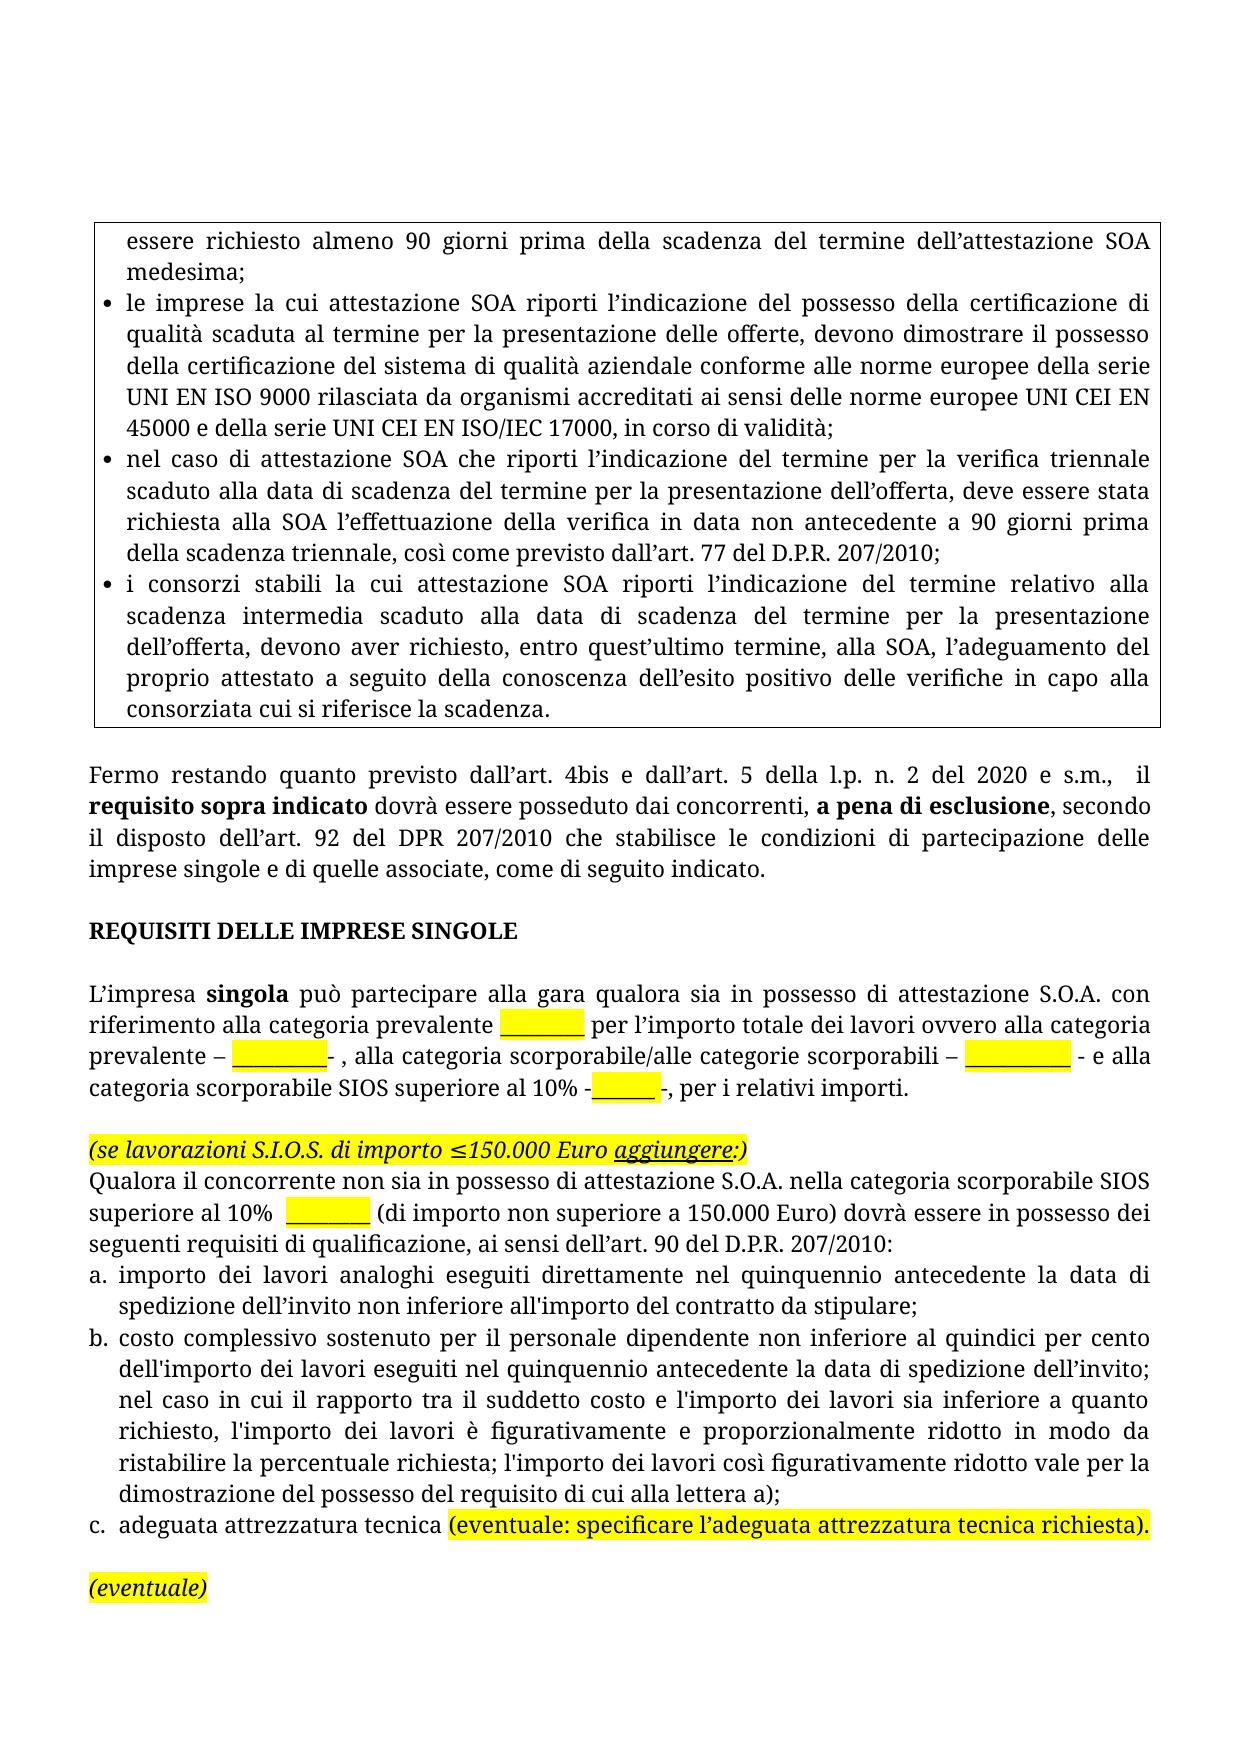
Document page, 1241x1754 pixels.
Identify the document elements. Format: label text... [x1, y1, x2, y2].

list i consorzi stabili la cui attestazione SOA riporti l’indicazione del termine relativo alla scadenza intermedia scaduto alla data di scadenza del termine per la presentazione dell’offerta, devono aver richiesto, entro quest’ultimo termine, alla SOA, l’adeguamento del proprio attestato a seguito della conoscenza dell’esito positivo delle verifiche in capo alla consorziata cui si riferisce la scadenza. [95, 565, 1160, 727]
text (se lavorazioni S.I.O.S. di importo ≤150.000 Euro aggiungere:) [89, 1134, 1152, 1165]
text (eventuale) [89, 1572, 1152, 1603]
list le imprese la cui attestazione SOA riporti l’indicazione del possesso della certificazione di qualità scaduta al termine per la presentazione delle offerte, devono dimostrare il possesso della certificazione del sistema di qualità aziendale conforme alle norme europee della serie UNI EN ISO 9000 rilasciata da organismi accreditati ai sensi delle norme europee UNI CEI EN 45000 e della serie UNI CEI EN ISO/IEC 17000, in corso di validità; [95, 284, 1160, 440]
text REQUISITI DELLE IMPRESE SINGOLE [89, 915, 1152, 947]
list essere richiesto almeno 90 giorni prima della scadenza del termine dell’attestazione SOA medesima; [95, 223, 1160, 284]
text Fermo restando quanto previsto dall’art. 4bis e dall’art. 5 della l.p. n. 2 del 2020 e s.m., il requisito sopra indicato dovrà essere posseduto dai concorrenti, a pena di esclusione, secondo il disposto dell’art. 92 del DPR 207/2010 che stabilisce le condizioni di partecipazione delle imprese singole e di quelle associate, come di seguito indicato. [89, 759, 1152, 884]
list nel caso di attestazione SOA che riporti l’indicazione del termine per la verifica triennale scaduto alla data di scadenza del termine per la presentazione dell’offerta, deve essere stata richiesta alla SOA l’effettuazione della verifica in data non antecedente a 90 giorni prima della scadenza triennale, così come previsto dall’art. 77 del D.P.R. 207/2010; [95, 440, 1160, 565]
text Qualora il concorrente non sia in possesso di attestazione S.O.A. nella categoria scorporabile SIOS superiore al 10% ________ (di importo non superiore a 150.000 Euro) dovrà essere in possesso dei seguenti requisiti di qualificazione, ai sensi dell’art. 90 del D.P.R. 207/2010: [89, 1165, 1152, 1259]
text L’impresa singola può partecipare alla gara qualora sia in possesso di attestazione S.O.A. con riferimento alla categoria prevalente ________ per l’importo totale dei lavori ovvero alla categoria prevalente – _________- , alla categoria scorporabile/alle categorie scorporabili – __________ - e alla categoria scorporabile SIOS superiore al 10% -______ -, per i relativi importi. [89, 978, 1152, 1103]
text b. costo complessivo sostenuto per il personale dipendente non inferiore al quindici per cento dell'importo dei lavori eseguiti nel quinquennio antecedente la data di spedizione dell’invito; nel caso in cui il rapporto tra il suddetto costo e l'importo dei lavori sia inferiore a quanto richiesto, l'importo dei lavori è figurativamente e proporzionalmente ridotto in modo da ristabilire la percentuale richiesta; l'importo dei lavori così figurativamente ridotto vale per la dimostrazione del possesso del requisito di cui alla lettera a); [89, 1322, 1152, 1509]
text a. importo dei lavori analoghi eseguiti direttamente nel quinquennio antecedente la data di spedizione dell’invito non inferiore all'importo del contratto da stipulare; [89, 1259, 1152, 1322]
text c. adeguata attrezzatura tecnica (eventuale: specificare l’adeguata attrezzatura tecnica richiesta). [89, 1509, 1152, 1540]
